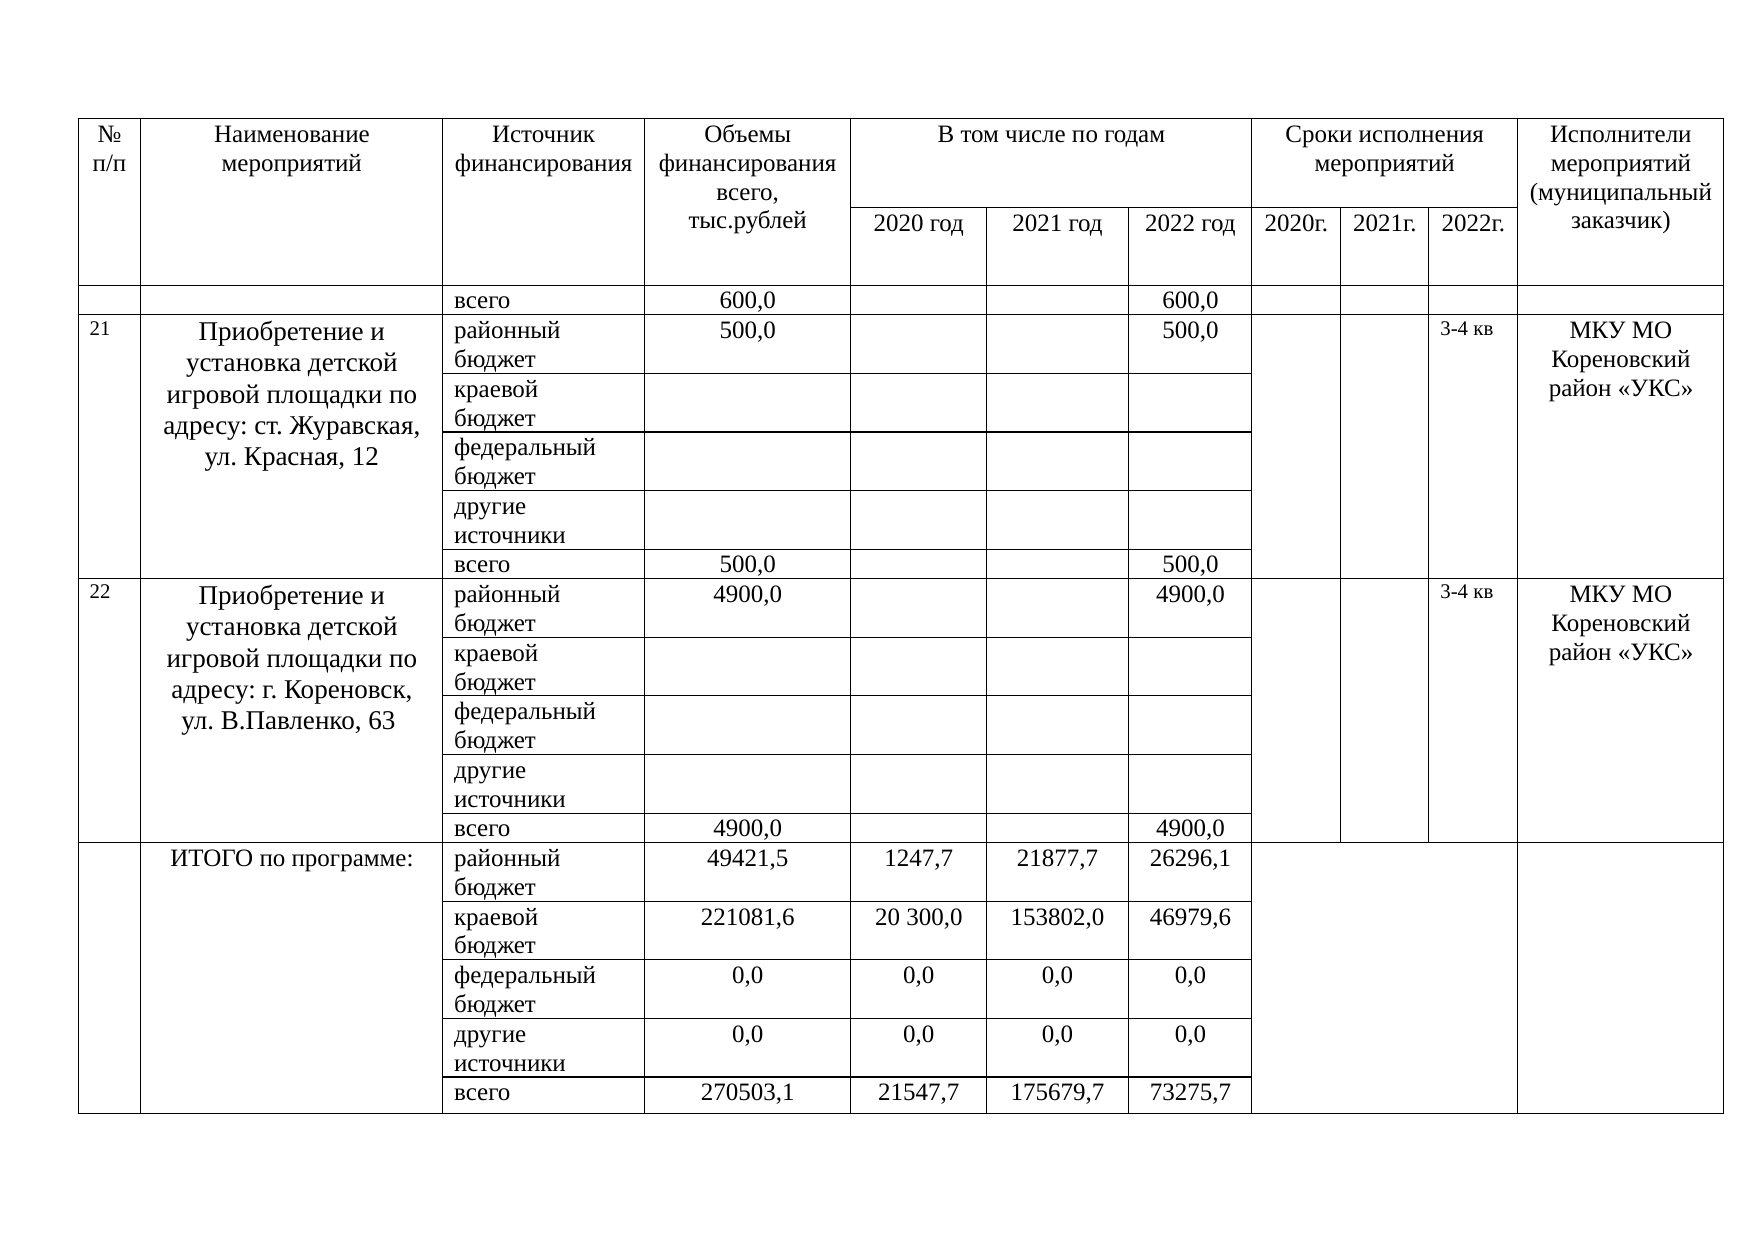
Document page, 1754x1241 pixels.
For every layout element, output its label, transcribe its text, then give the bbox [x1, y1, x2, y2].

table_cell [987, 315, 1128, 373]
table_cell [645, 374, 850, 431]
table_cell 175679,7 [987, 1078, 1128, 1112]
table_header Объемы финансирования всего, тыс.рублей [645, 119, 850, 284]
table_cell 500,0 [645, 315, 850, 373]
table_cell [851, 491, 986, 548]
table_cell 0,0 [1129, 1019, 1251, 1076]
table_cell 221081,6 [645, 902, 850, 959]
table_cell 2021 год [987, 208, 1128, 284]
table_cell 73275,7 [1129, 1078, 1251, 1112]
table_cell ИТОГО по программе: [141, 843, 442, 1112]
table_cell [1129, 638, 1251, 695]
table_cell районный бюджет [443, 579, 644, 637]
table_cell [987, 638, 1128, 695]
table_cell 0,0 [851, 960, 986, 1018]
table_cell федеральный бюджет [443, 433, 644, 490]
table_cell 0,0 [1129, 960, 1251, 1018]
table_cell 3-4 кв [1429, 315, 1517, 578]
table_cell [851, 755, 986, 812]
table_cell [1129, 696, 1251, 754]
table_header Исполнители мероприятий (муниципальный заказчик) [1518, 119, 1723, 284]
table_cell [851, 315, 986, 373]
table_cell [987, 696, 1128, 754]
table_cell [851, 696, 986, 754]
table_cell Приобретение и установка детской игровой площадки по адресу: ст. Журавская, ул. Красная, 12 [141, 315, 442, 578]
table_cell [645, 755, 850, 812]
table_cell [645, 491, 850, 548]
table_header Сроки исполнения мероприятий [1252, 119, 1517, 207]
table_cell всего [443, 286, 644, 314]
table_cell МКУ МО Кореновский район «УКС» [1518, 315, 1723, 578]
table_cell 22 [79, 579, 140, 842]
table_cell Приобретение и установка детской игровой площадки по адресу: г. Кореновск, ул. В.Павленко, 63 [141, 579, 442, 842]
table_cell 1247,7 [851, 843, 986, 901]
table_cell [645, 433, 850, 490]
table_header Наименование мероприятий [141, 119, 442, 284]
table_cell 49421,5 [645, 843, 850, 901]
table_cell 270503,1 [645, 1078, 850, 1112]
table_cell всего [443, 550, 644, 578]
table_cell [851, 374, 986, 431]
table_cell 500,0 [645, 550, 850, 578]
table_cell всего [443, 814, 644, 842]
table_cell федеральный бюджет [443, 696, 644, 754]
table_cell 4900,0 [645, 579, 850, 637]
table_cell 0,0 [987, 960, 1128, 1018]
table_cell [1518, 843, 1723, 1112]
table_cell [851, 286, 986, 314]
table_cell 20 300,0 [851, 902, 986, 959]
table_cell 4900,0 [645, 814, 850, 842]
table_header Источник финансирования [443, 119, 644, 284]
table_cell другие источники [443, 1019, 644, 1076]
table_cell федеральный бюджет [443, 960, 644, 1018]
table_cell 600,0 [645, 286, 850, 314]
table_cell краевой бюджет [443, 374, 644, 431]
table_cell 46979,6 [1129, 902, 1251, 959]
table_cell [987, 433, 1128, 490]
table_cell краевой бюджет [443, 902, 644, 959]
table_cell [79, 843, 140, 1112]
table_cell [987, 374, 1128, 431]
table_cell районный бюджет [443, 315, 644, 373]
table_cell [1341, 579, 1428, 842]
table_cell районный бюджет [443, 843, 644, 901]
table_cell [645, 696, 850, 754]
table_cell 2021г. [1341, 208, 1428, 284]
table_cell 4900,0 [1129, 579, 1251, 637]
table_cell 21 [79, 315, 140, 578]
table_cell 153802,0 [987, 902, 1128, 959]
table_cell другие источники [443, 755, 644, 812]
table_cell всего [443, 1078, 644, 1112]
table_cell [1129, 755, 1251, 812]
table_cell 3-4 кв [1429, 579, 1517, 842]
table_cell [987, 755, 1128, 812]
table_cell 2022 год [1129, 208, 1251, 284]
table_cell краевой бюджет [443, 638, 644, 695]
table_cell 2022г. [1429, 208, 1517, 284]
table_cell 21877,7 [987, 843, 1128, 901]
table_cell 500,0 [1129, 550, 1251, 578]
table_cell [1252, 315, 1340, 578]
table_cell [987, 550, 1128, 578]
table_cell [851, 579, 986, 637]
table_cell [1129, 433, 1251, 490]
table_cell 26296,1 [1129, 843, 1251, 901]
table_cell [851, 550, 986, 578]
table_cell 0,0 [987, 1019, 1128, 1076]
table_cell МКУ МО Кореновский район «УКС» [1518, 579, 1723, 842]
table_cell 500,0 [1129, 315, 1251, 373]
table_cell [851, 814, 986, 842]
table_cell 2020 год [851, 208, 986, 284]
table_cell 600,0 [1129, 286, 1251, 314]
table_cell 0,0 [645, 960, 850, 1018]
table_cell [987, 579, 1128, 637]
table_cell [645, 638, 850, 695]
table_cell [987, 491, 1128, 548]
table_cell [851, 638, 986, 695]
table_cell [1341, 315, 1428, 578]
table_cell [1252, 579, 1340, 842]
table_cell 0,0 [851, 1019, 986, 1076]
table_header В том числе по годам [851, 119, 1251, 207]
table_cell [1129, 374, 1251, 431]
table_cell другие источники [443, 491, 644, 548]
table_header № п/п [79, 119, 140, 284]
table_cell 2020г. [1252, 208, 1340, 284]
table_cell [1129, 491, 1251, 548]
table_cell 4900,0 [1129, 814, 1251, 842]
table_cell [987, 814, 1128, 842]
table_cell [1252, 843, 1517, 1112]
table_cell 21547,7 [851, 1078, 986, 1112]
table_cell 0,0 [645, 1019, 850, 1076]
table_cell [851, 433, 986, 490]
table_cell [987, 286, 1128, 314]
